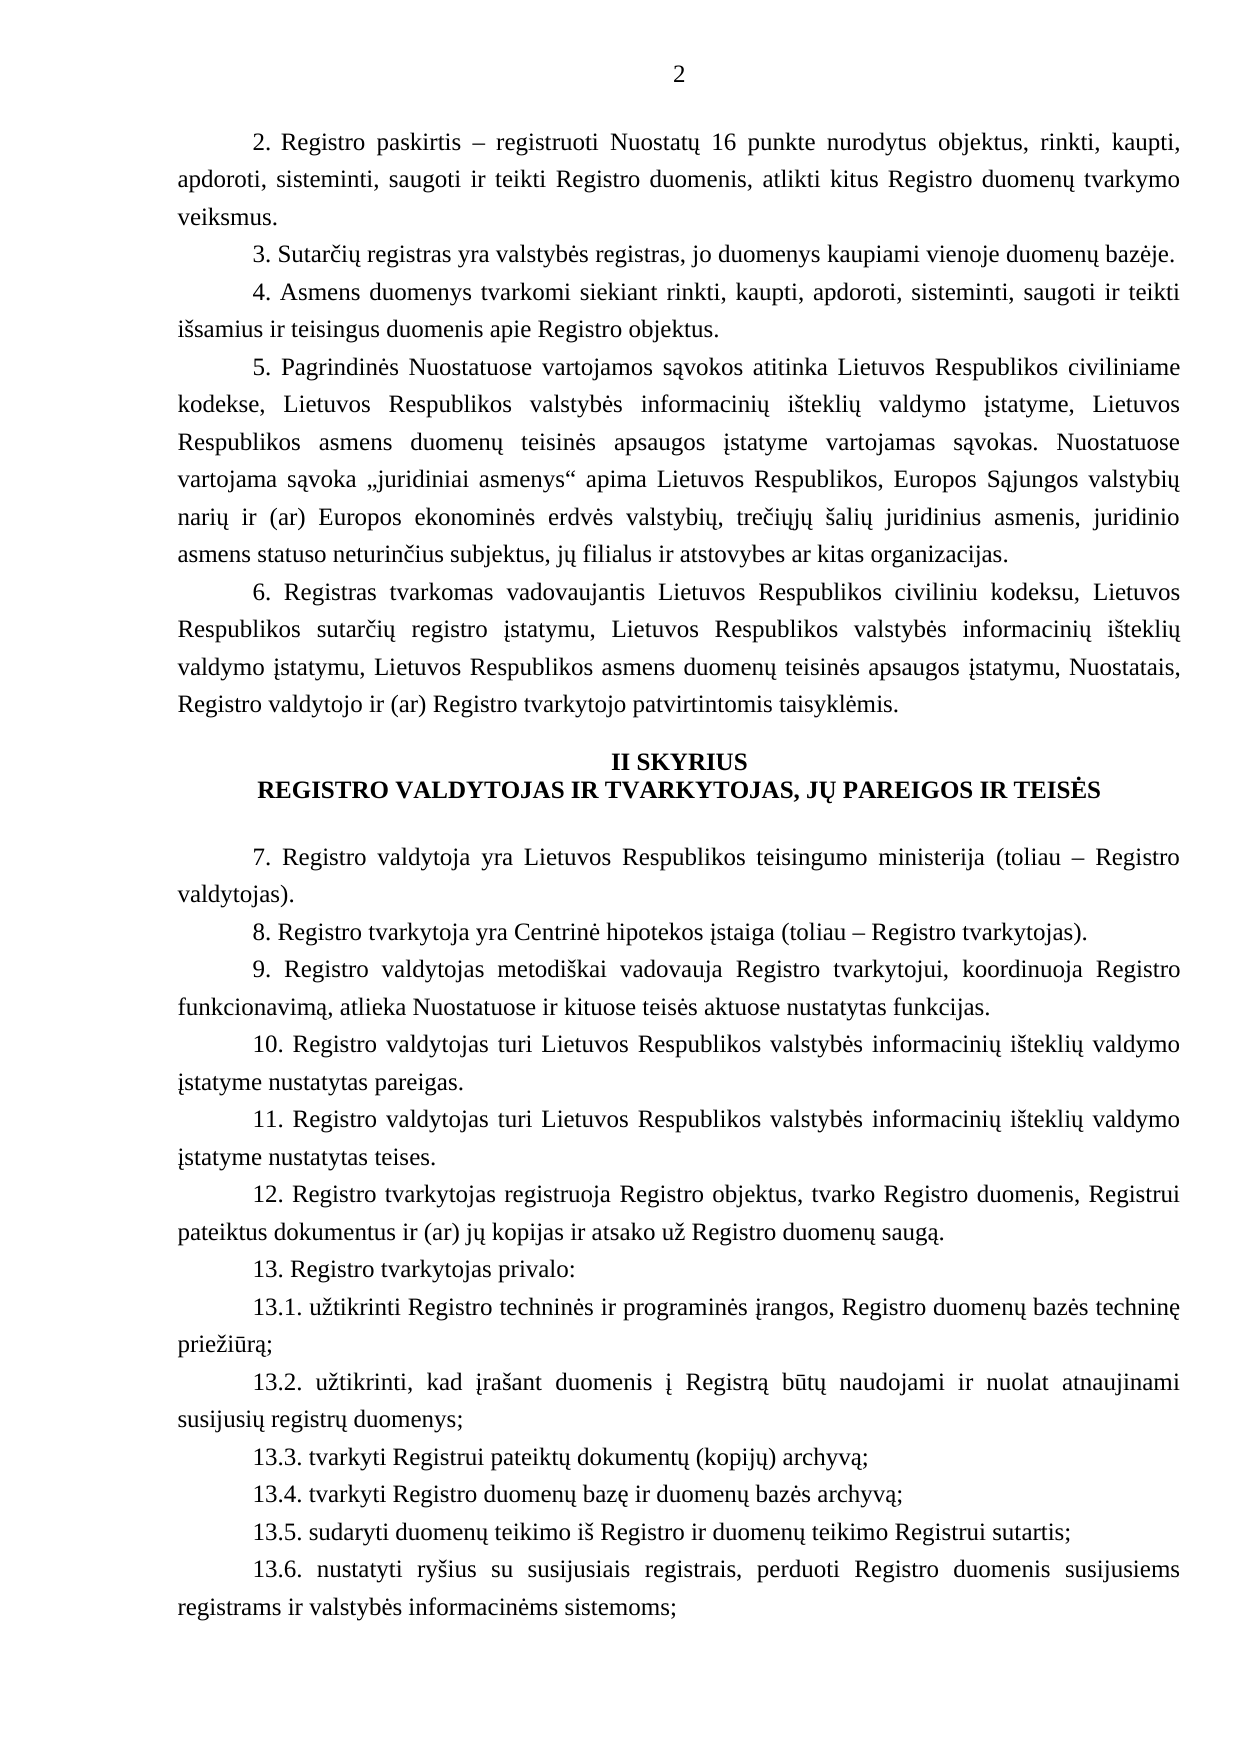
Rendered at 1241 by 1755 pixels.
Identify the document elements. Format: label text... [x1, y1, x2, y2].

text 8. Registro tvarkytoja yra Centrinė hipotekos įstaiga (toliau – Registro tvarkytojas). [177, 908, 1181, 946]
text 13.5. sudaryti duomenų teikimo iš Registro ir duomenų teikimo Registrui sutartis; [177, 1508, 1181, 1546]
text 13.6. nustatyti ryšius su susijusiais registrais, perduoti Registro duomenis susijusiems registrams ir valstybės informacinėms sistemoms; [177, 1546, 1181, 1621]
text 13.3. tvarkyti Registrui pateiktų dokumentų (kopijų) archyvą; [177, 1433, 1181, 1471]
text 13. Registro tvarkytojas privalo: [177, 1246, 1181, 1283]
text 13.2. užtikrinti, kad įrašant duomenis į Registrą būtų naudojami ir nuolat atnaujinami susijusių registrų duomenys; [177, 1358, 1181, 1433]
text 3. Sutarčių registras yra valstybės registras, jo duomenys kaupiami vienoje duomenų bazėje. [177, 231, 1181, 268]
text REGISTRO VALDYTOJAS IR TVARKYTOJAS, JŲ PAREIGOS IR TEISĖS [177, 776, 1181, 804]
text 11. Registro valdytojas turi Lietuvos Respublikos valstybės informacinių išteklių valdymo įstatyme nustatytas teises. [177, 1096, 1181, 1171]
text 12. Registro tvarkytojas registruoja Registro objektus, tvarko Registro duomenis, Registrui pateiktus dokumentus ir (ar) jų kopijas ir atsako už Registro duomenų saugą. [177, 1171, 1181, 1246]
text 9. Registro valdytojas metodiškai vadovauja Registro tvarkytojui, koordinuoja Registro funkcionavimą, atlieka Nuostatuose ir kituose teisės aktuose nustatytas funkcijas. [177, 946, 1181, 1021]
text 13.1. užtikrinti Registro techninės ir programinės įrangos, Registro duomenų bazės techninę priežiūrą; [177, 1283, 1181, 1358]
text 13.4. tvarkyti Registro duomenų bazę ir duomenų bazės archyvą; [177, 1471, 1181, 1508]
text 7. Registro valdytoja yra Lietuvos Respublikos teisingumo ministerija (toliau – Registro valdytojas). [177, 833, 1181, 908]
text 5. Pagrindinės Nuostatuose vartojamos sąvokos atitinka Lietuvos Respublikos civiliniame kodekse, Lietuvos Respublikos valstybės informacinių išteklių valdymo įstatyme, Lietuvos Respublikos asmens duomenų teisinės apsaugos įstatyme vartojamas sąvokas. Nuostatuose vartojama sąvoka „juridiniai asmenys“ apima Lietuvos Respublikos, Europos Sąjungos valstybių narių ir (ar) Europos ekonominės erdvės valstybių, trečiųjų šalių juridinius asmenis, juridinio asmens statuso neturinčius subjektus, jų filialus ir atstovybes ar kitas organizacijas. [177, 343, 1181, 568]
text 4. Asmens duomenys tvarkomi siekiant rinkti, kaupti, apdoroti, sisteminti, saugoti ir teikti išsamius ir teisingus duomenis apie Registro objektus. [177, 268, 1181, 343]
text 2. Registro paskirtis – registruoti Nuostatų 16 punkte nurodytus objektus, rinkti, kaupti, apdoroti, sisteminti, saugoti ir teikti Registro duomenis, atlikti kitus Registro duomenų tvarkymo veiksmus. [177, 118, 1181, 231]
text II skyrius [177, 747, 1181, 776]
text 6. Registras tvarkomas vadovaujantis Lietuvos Respublikos civiliniu kodeksu, Lietuvos Respublikos sutarčių registro įstatymu, Lietuvos Respublikos valstybės informacinių išteklių valdymo įstatymu, Lietuvos Respublikos asmens duomenų teisinės apsaugos įstatymu, Nuostatais, Registro valdytojo ir (ar) Registro tvarkytojo patvirtintomis taisyklėmis. [177, 568, 1181, 718]
text 10. Registro valdytojas turi Lietuvos Respublikos valstybės informacinių išteklių valdymo įstatyme nustatytas pareigas. [177, 1021, 1181, 1096]
